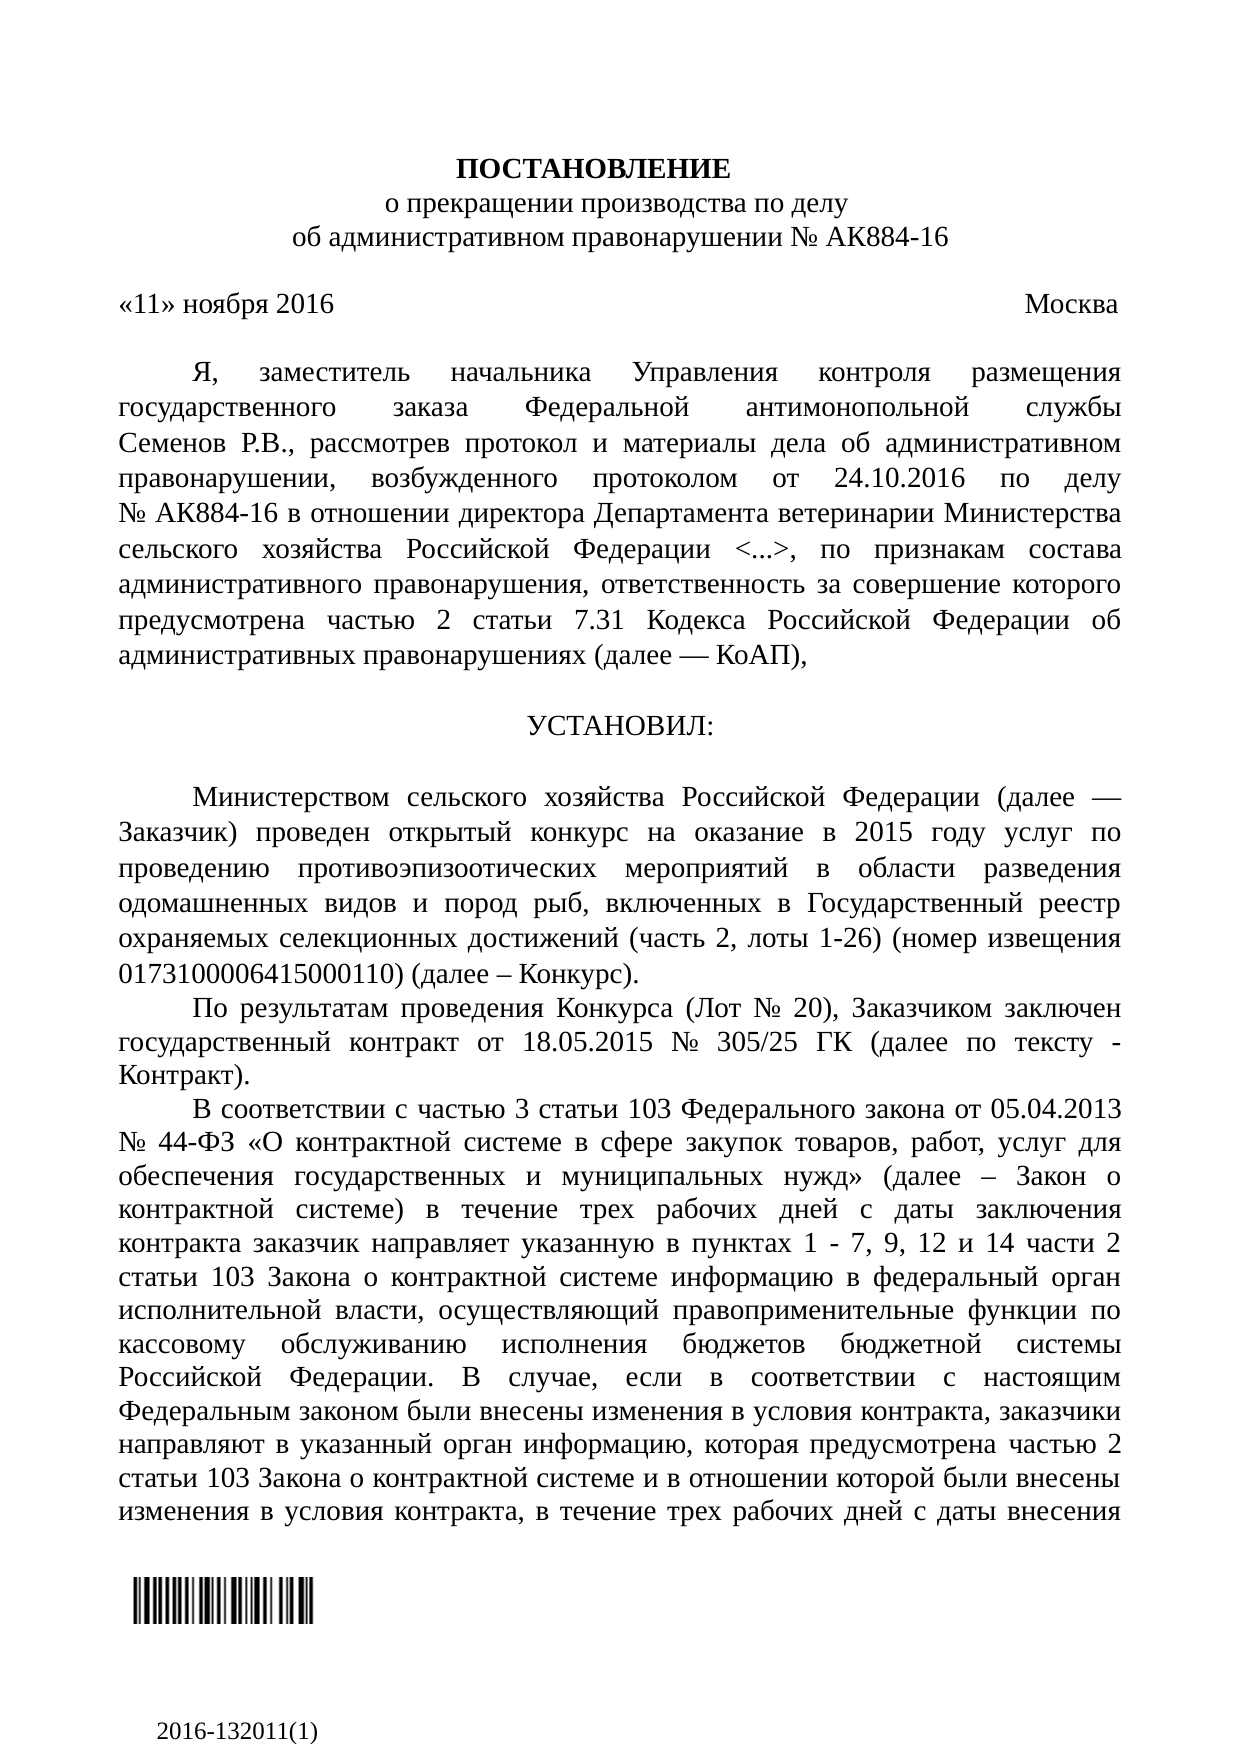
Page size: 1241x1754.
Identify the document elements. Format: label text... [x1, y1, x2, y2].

text о прекращении производства по делу [118, 185, 1122, 219]
text «11» ноября 2016 Москва [118, 286, 1122, 319]
text Министерством сельского хозяйства Российской Федерации (далее — Заказчик) проведен открытый конкурс на оказание в 2015 году услуг по проведению противоэпизоотических мероприятий в области разведения одомашненных видов и пород рыб, включенных в Государственный реестр охраняемых селекционных достижений (часть 2, лоты 1-26) (номер извещения 0173100006415000110) (далее – Конкурс). [118, 778, 1122, 990]
text В соответствии с частью 3 статьи 103 Федерального закона от 05.04.2013 № 44-ФЗ «О контрактной системе в сфере закупок товаров, работ, услуг для обеспечения государственных и муниципальных нужд» (далее – Закон о контрактной системе) в течение трех рабочих дней с даты заключения контракта заказчик направляет указанную в пунктах 1 - 7, 9, 12 и 14 части 2 статьи 103 Закона о контрактной системе информацию в федеральный орган исполнительной власти, осуществляющий правоприменительные функции по кассовому обслуживанию исполнения бюджетов бюджетной системы Российской Федерации. В случае, если в соответствии с настоящим Федеральным законом были внесены изменения в условия контракта, заказчики направляют в указанный орган информацию, которая предусмотрена частью 2 статьи 103 Закона о контрактной системе и в отношении которой были внесены изменения в условия контракта, в течение трех рабочих дней с даты внесения [118, 1091, 1122, 1527]
text об административном правонарушении № АК884-16 [118, 219, 1122, 252]
picture [118, 1577, 331, 1624]
text Я, заместитель начальника Управления контроля размещения государственного заказа Федеральной антимонопольной службы Семенов Р.В., рассмотрев протокол и материалы дела об административном правонарушении, возбужденного протоколом от 24.10.2016 по делу № АК884-16 в отношении директора Департамента ветеринарии Министерства сельского хозяйства Российской Федерации <...>, по признакам состава административного правонарушения, ответственность за совершение которого предусмотрена частью 2 статьи 7.31 Кодекса Российской Федерации об административных правонарушениях (далее — КоАП), [118, 353, 1122, 672]
text По результатам проведения Конкурса (Лот № 20), Заказчиком заключен государственный контракт от 18.05.2015 № 305/25 ГК (далее по тексту - Контракт). [118, 990, 1122, 1091]
text УСТАНОВИЛ: [118, 707, 1122, 742]
text ПОСТАНОВЛЕНИЕ [117, 152, 1078, 185]
